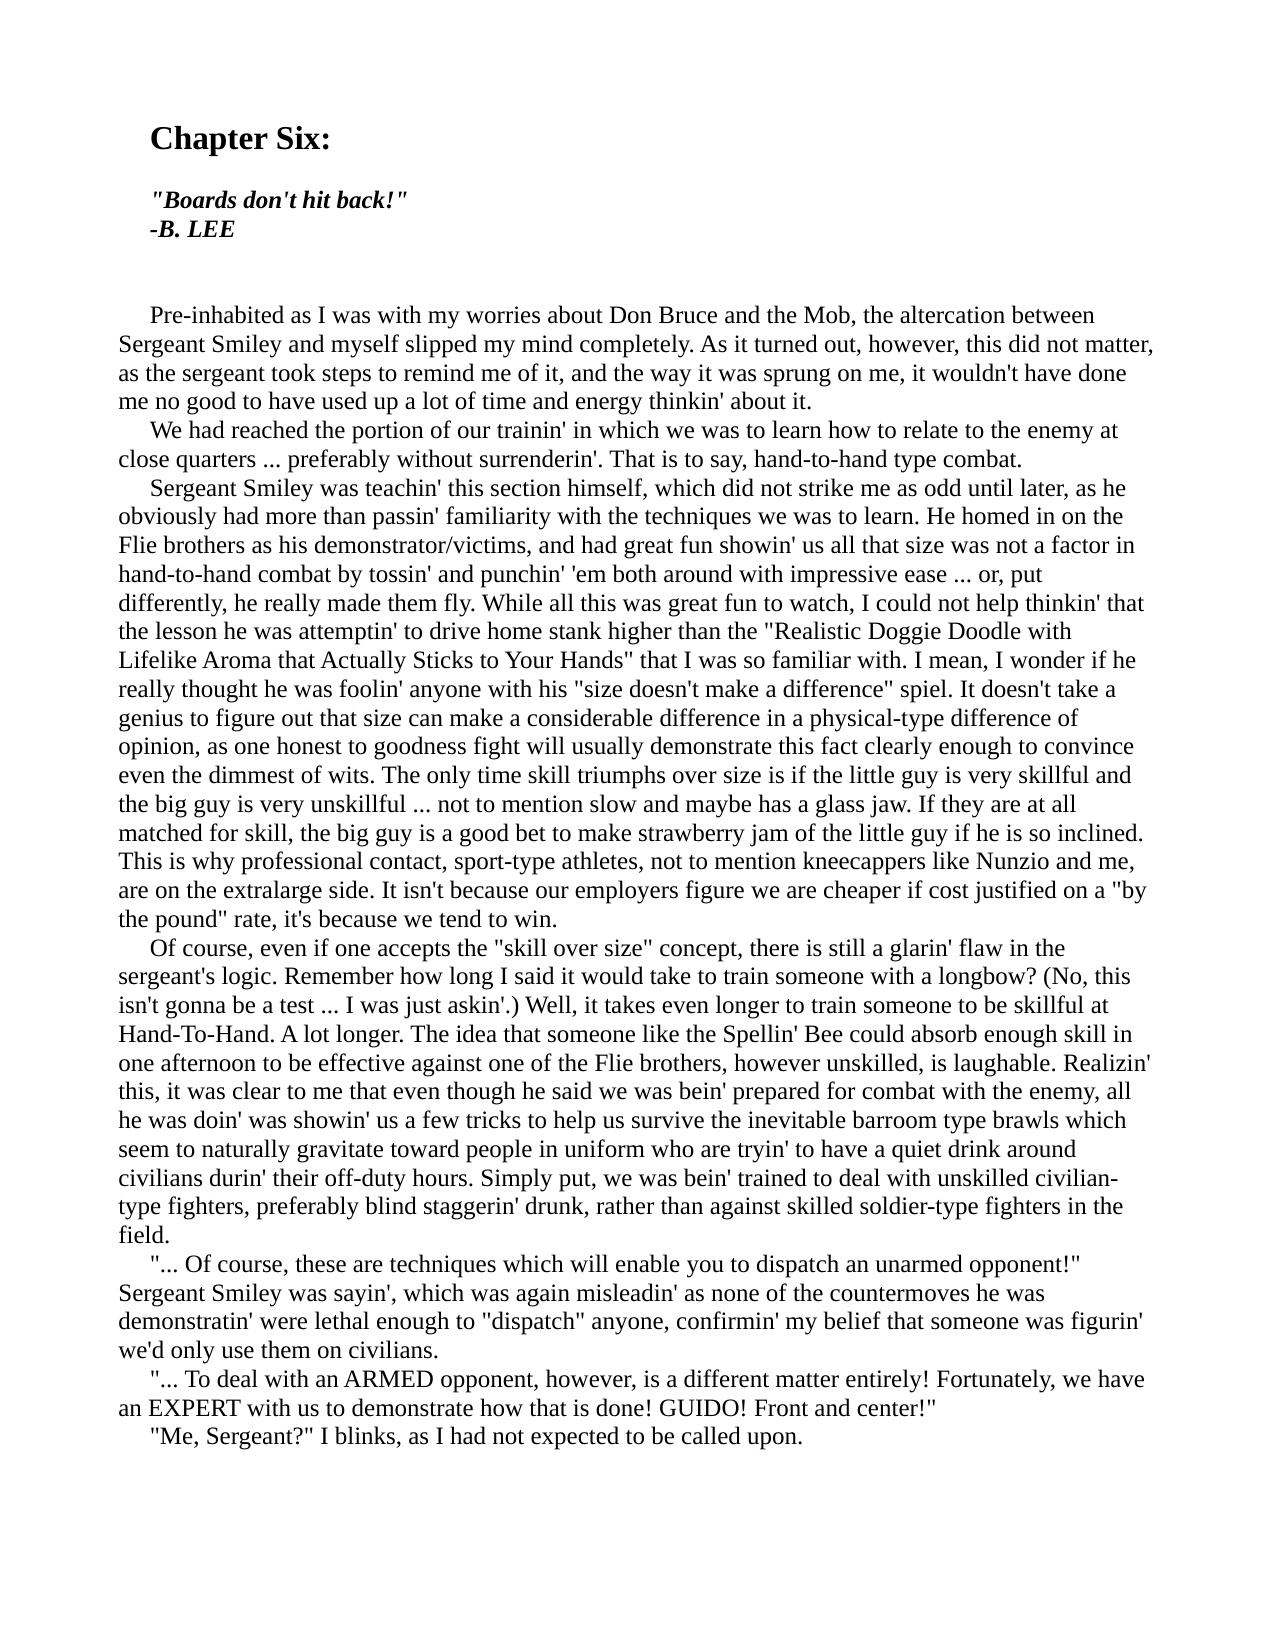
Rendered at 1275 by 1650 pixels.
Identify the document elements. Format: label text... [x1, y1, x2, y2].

subtitle Chapter Six: [118, 118, 1157, 156]
text -B. LEE [118, 214, 1157, 243]
text "Me, Sergeant?" I blinks, as I had not expected to be called upon. [118, 1421, 1157, 1450]
text We had reached the portion of our trainin' in which we was to learn how to relate to the enemy at close quarters ... preferably without surrenderin'. That is to say, hand-to-hand type combat. [118, 415, 1157, 473]
text Sergeant Smiley was teachin' this section himself, which did not strike me as odd until later, as he obviously had more than passin' familiarity with the techniques we was to learn. He homed in on the Flie brothers as his demonstrator/victims, and had great fun showin' us all that size was not a factor in hand-to-hand combat by tossin' and punchin' 'em both around with impressive ease ... or, put differently, he really made them fly. While all this was great fun to watch, I could not help thinkin' that the lesson he was attemptin' to drive home stank higher than the "Realistic Doggie Doodle with Lifelike Aroma that Actually Sticks to Your Hands" that I was so familiar with. I mean, I wonder if he really thought he was foolin' anyone with his "size doesn't make a difference" spiel. It doesn't take a genius to figure out that size can make a considerable difference in a physical-type difference of opinion, as one honest to goodness fight will usually demonstrate this fact clearly enough to convince even the dimmest of wits. The only time skill triumphs over size is if the little guy is very skillful and the big guy is very unskillful ... not to mention slow and maybe has a glass jaw. If they are at all matched for skill, the big guy is a good bet to make strawberry jam of the little guy if he is so inclined. This is why professional contact, sport-type athletes, not to mention kneecappers like Nunzio and me, are on the extralarge side. It isn't because our employers figure we are cheaper if cost justified on a "by the pound" rate, it's because we tend to win. [118, 473, 1157, 933]
text Pre-inhabited as I was with my worries about Don Bruce and the Mob, the altercation between Sergeant Smiley and myself slipped my mind completely. As it turned out, however, this did not matter, as the sergeant took steps to remind me of it, and the way it was sprung on me, it wouldn't have done me no good to have used up a lot of time and energy thinkin' about it. [118, 300, 1157, 415]
text "... Of course, these are techniques which will enable you to dispatch an unarmed opponent!" Sergeant Smiley was sayin', which was again misleadin' as none of the countermoves he was demonstratin' were lethal enough to "dispatch" anyone, confirmin' my belief that someone was figurin' we'd only use them on civilians. [118, 1249, 1157, 1364]
text Of course, even if one accepts the "skill over size" concept, there is still a glarin' flaw in the sergeant's logic. Remember how long I said it would take to train someone with a longbow? (No, this isn't gonna be a test ... I was just askin'.) Well, it takes even longer to train someone to be skillful at Hand-To-Hand. A lot longer. The idea that someone like the Spellin' Bee could absorb enough skill in one afternoon to be effective against one of the Flie brothers, however unskilled, is laughable. Realizin' this, it was clear to me that even though he said we was bein' prepared for combat with the enemy, all he was doin' was showin' us a few tricks to help us survive the inevitable barroom type brawls which seem to naturally gravitate toward people in uniform who are tryin' to have a quiet drink around civilians durin' their off-duty hours. Simply put, we was bein' trained to deal with unskilled civilian-type fighters, preferably blind staggerin' drunk, rather than against skilled soldier-type fighters in the field. [118, 933, 1157, 1249]
text "Boards don't hit back!" [118, 185, 1157, 214]
text "... To deal with an ARMED opponent, however, is a different matter entirely! Fortunately, we have an EXPERT with us to demonstrate how that is done! GUIDO! Front and center!" [118, 1364, 1157, 1421]
